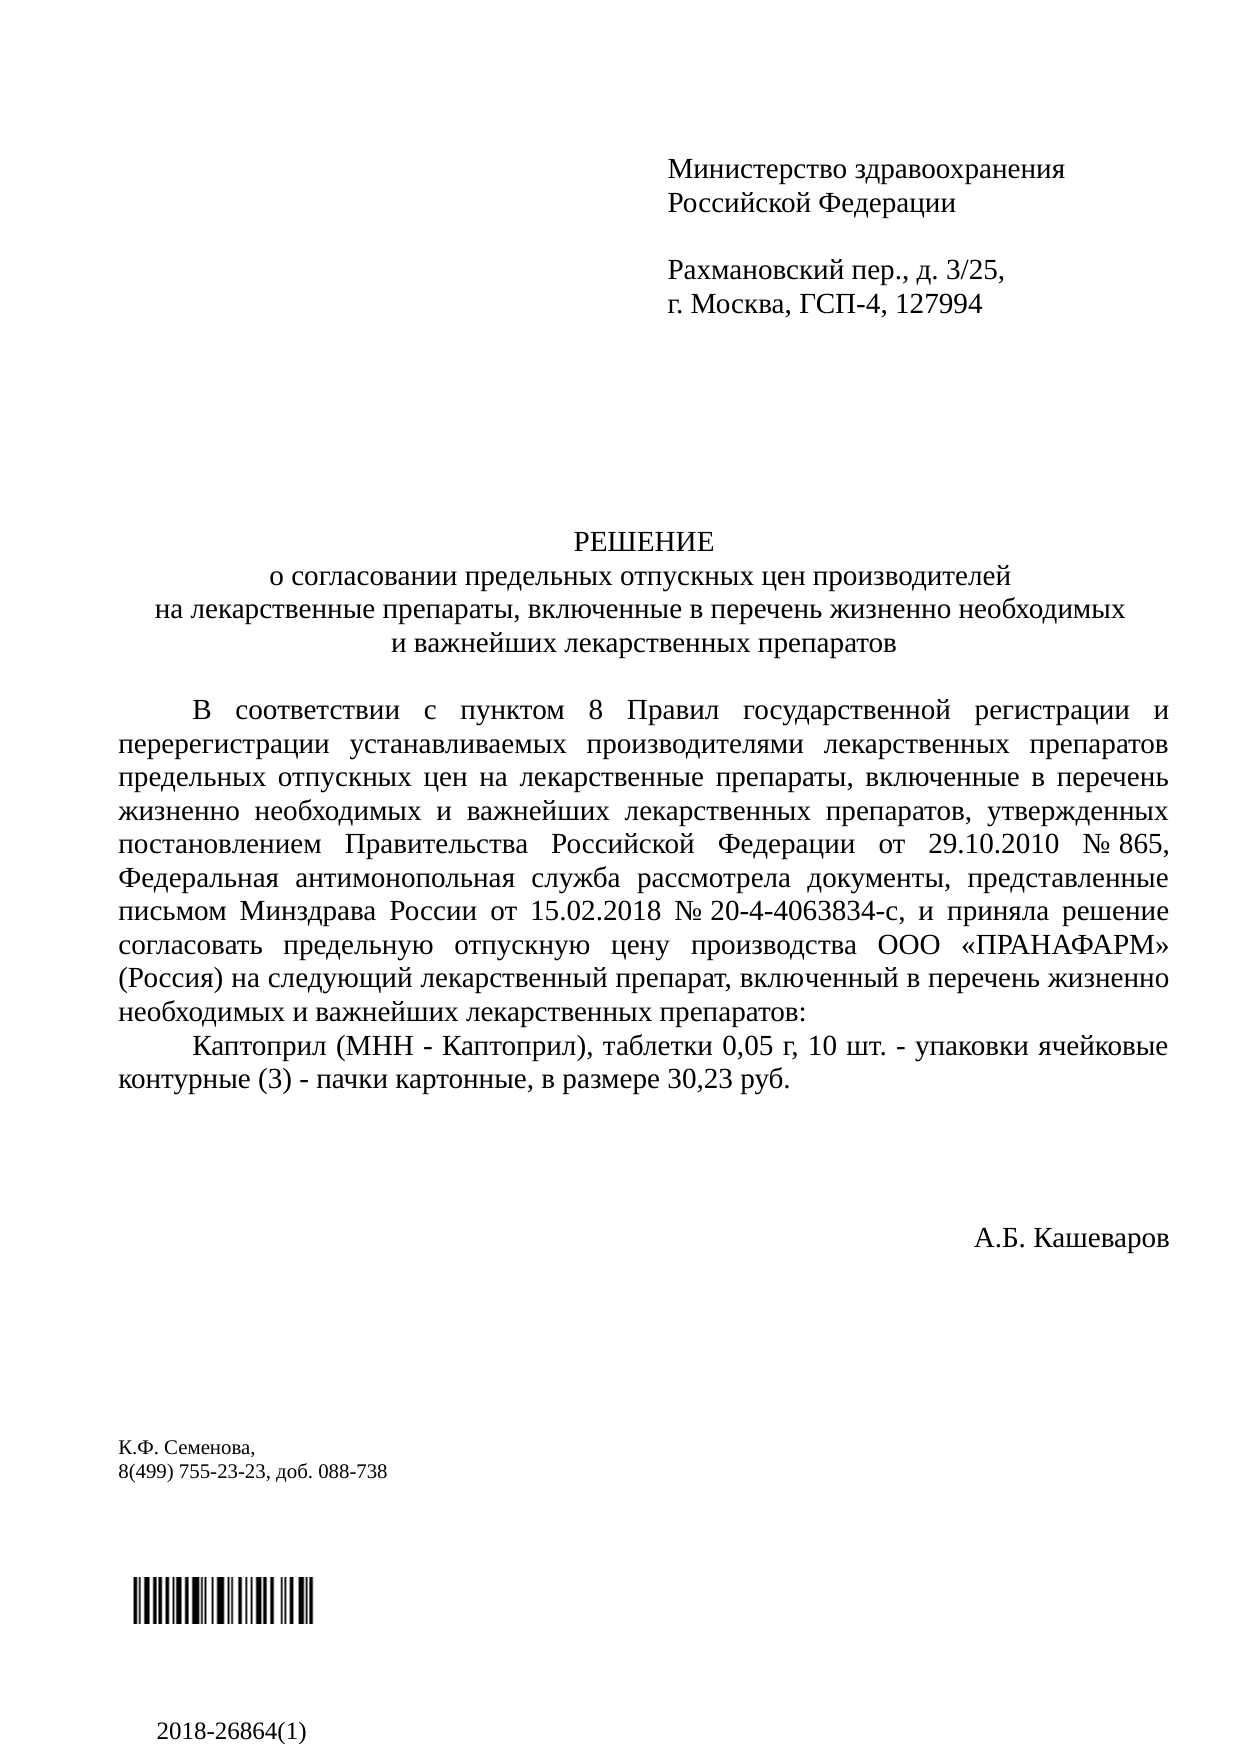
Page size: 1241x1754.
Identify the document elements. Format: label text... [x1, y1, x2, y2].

text о согласовании предельных отпускных цен производителей [118, 558, 1170, 592]
text и важнейших лекарственных препаратов [118, 625, 1170, 659]
picture [118, 1577, 331, 1624]
text К.Ф. Семенова, [118, 1435, 1170, 1459]
text Министерство здравоохранения [667, 152, 1170, 185]
text Рахмановский пер., д. 3/25, [667, 252, 1170, 286]
text Российской Федерации [667, 185, 1170, 219]
text А.Б. Кашеваров [118, 1220, 1170, 1254]
text В соответствии с пунктом 8 Правил государственной регистрации и перерегистрации устанавливаемых производителями лекарственных препаратов предельных отпускных цен на лекарственные препараты, включенные в перечень жизненно необходимых и важнейших лекарственных препаратов, утвержденных постановлением Правительства Российской Федерации от 29.10.2010 № 865, Федеральная антимонопольная служба рассмотрела документы, представленные письмом Минздрава России от 15.02.2018 № 20-4-4063834-с, и приняла решение согласовать предельную отпускную цену производства ООО «ПРАНАФАРМ» (Россия) на следующий лекарственный препарат, включенный в перечень жизненно необходимых и важнейших лекарственных препаратов: [118, 692, 1170, 1028]
text г. Москва, ГСП-4, 127994 [667, 286, 1170, 319]
text на лекарственные препараты, включенные в перечень жизненно необходимых [118, 592, 1170, 625]
text РЕШЕНИЕ [118, 524, 1170, 558]
text 8(499) 755-23-23, доб. 088-738 [118, 1459, 1170, 1483]
text Каптоприл (МНН - Каптоприл), таблетки 0,05 г, 10 шт. - упаковки ячейковые контурные (3) - пачки картонные, в размере 30,23 руб. [118, 1028, 1170, 1095]
